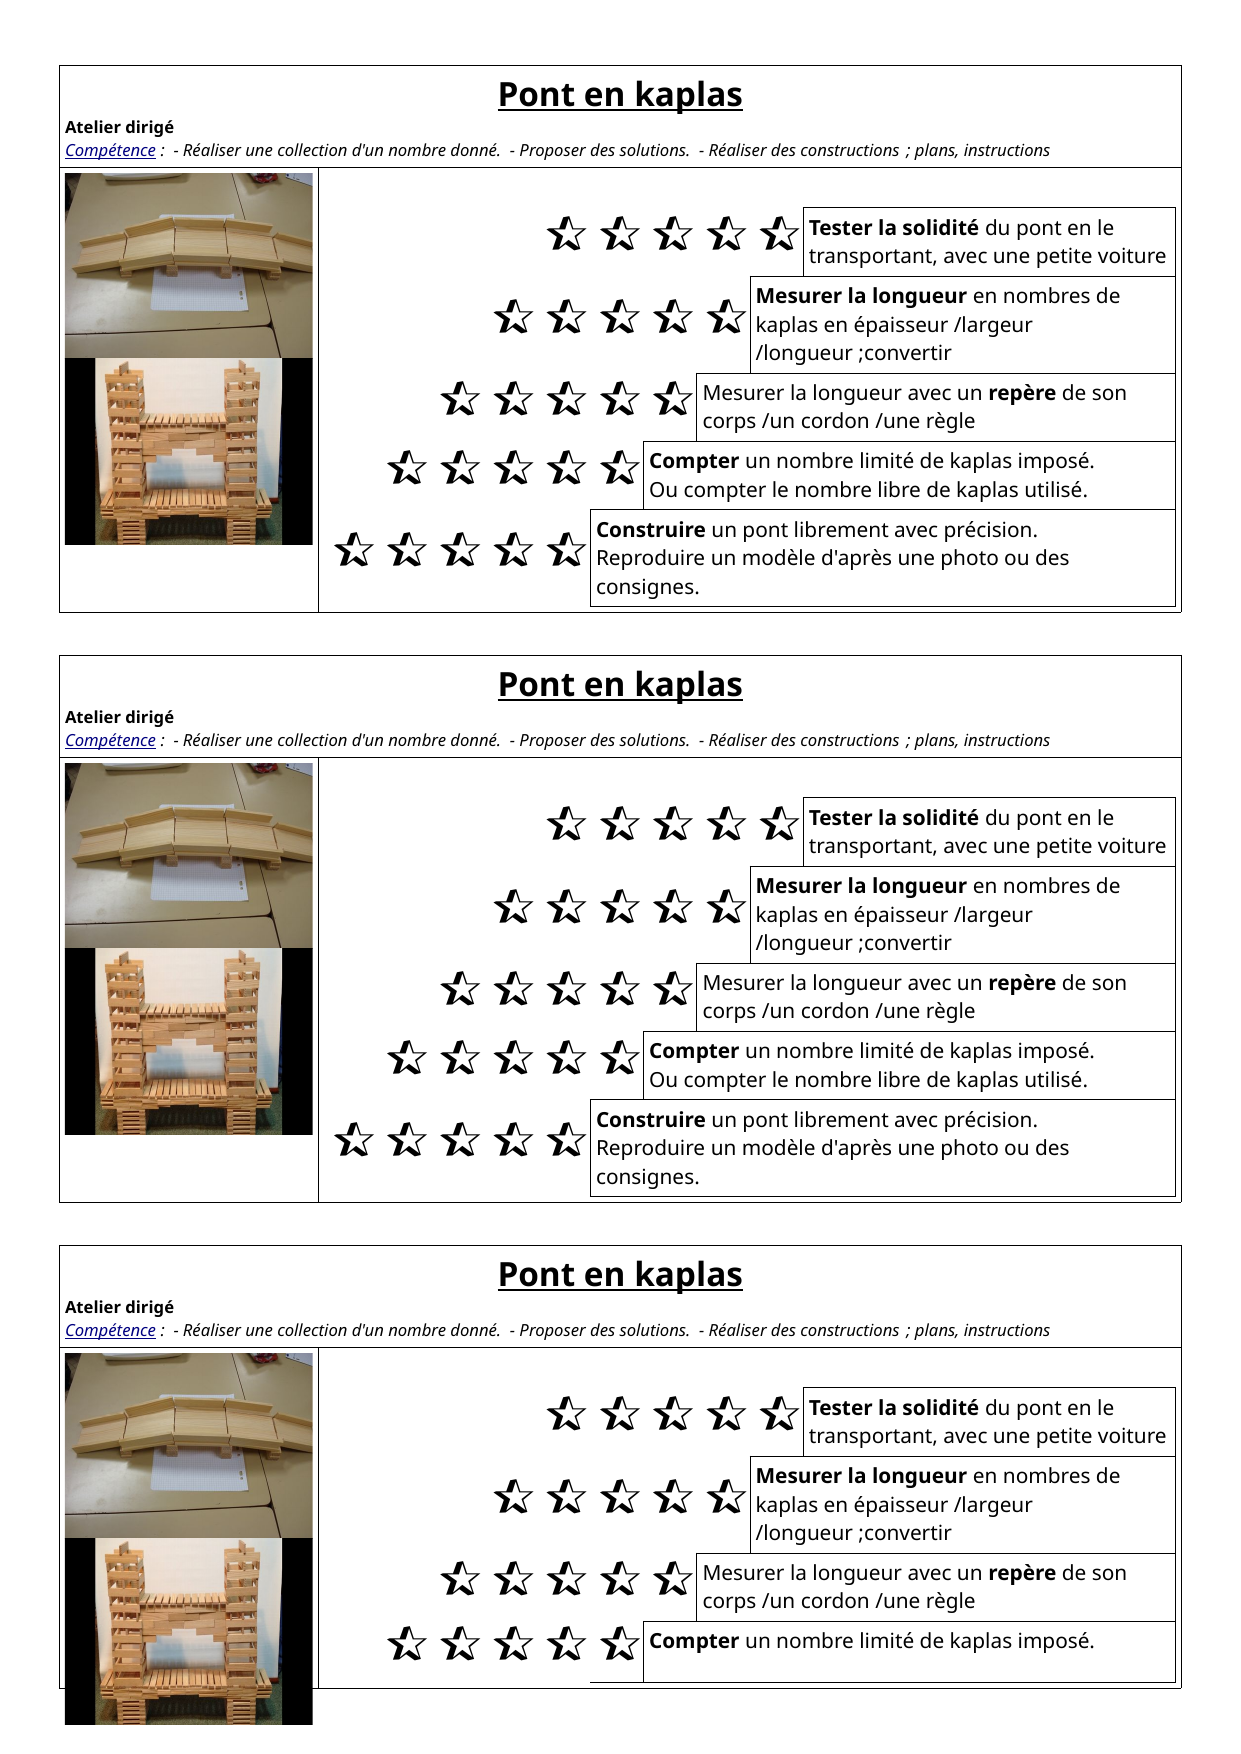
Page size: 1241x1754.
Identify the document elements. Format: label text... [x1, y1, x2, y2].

table_cell  [484, 509, 537, 606]
table_cell  [430, 441, 484, 509]
table_cell Mesurer la longueur avec un repère de son corps /un cordon /une règle [697, 964, 1175, 1031]
table_cell  [590, 373, 643, 441]
table_cell  [430, 963, 484, 1031]
table_cell [60, 1348, 318, 1687]
table_cell  [537, 963, 590, 1031]
table_cell [377, 963, 430, 1031]
table_header [484, 797, 537, 866]
table_cell  [377, 441, 430, 509]
table_cell [60, 168, 318, 612]
table_cell  [484, 1099, 537, 1196]
table_cell  [537, 1621, 590, 1682]
table_cell [324, 441, 377, 509]
table_cell [377, 1456, 430, 1552]
table_cell  [696, 276, 750, 372]
table_cell  [590, 1621, 643, 1682]
table_cell [430, 1456, 484, 1552]
table_cell [377, 373, 430, 441]
table_cell  [377, 1621, 430, 1682]
table_header [430, 797, 484, 866]
table_cell  [377, 509, 430, 606]
table_cell [324, 276, 377, 372]
table_cell  [430, 1621, 484, 1682]
table_header  [750, 797, 803, 866]
table_cell  [484, 1031, 537, 1099]
table_header Tester la solidité du pont en le transportant, avec une petite voiture [804, 208, 1175, 276]
table_cell  [324, 1099, 377, 1196]
table_cell Compter un nombre limité de kaplas imposé. Ou compter le nombre libre de kaplas utilisé. [644, 442, 1175, 509]
table_cell [430, 866, 484, 962]
table_cell  [484, 441, 537, 509]
table_header Pont en kaplas Atelier dirigé Compétence : - Réaliser une collection d'un nombre donné. - Proposer des solutions. - Réaliser des constructions ; plans, instructions [60, 1246, 1181, 1347]
table_cell  [537, 866, 590, 962]
table_cell  [430, 509, 484, 606]
table_cell  [484, 1456, 537, 1552]
table_header  [750, 207, 803, 276]
table_cell  [590, 1553, 643, 1621]
table_cell  [430, 1553, 484, 1621]
table_header  [590, 207, 643, 276]
table_cell  [430, 373, 484, 441]
table_header Pont en kaplas Atelier dirigé Compétence : - Réaliser une collection d'un nombre donné. - Proposer des solutions. - Réaliser des constructions ; plans, instructions [60, 66, 1181, 167]
table_cell  [590, 866, 643, 962]
table_header [484, 207, 537, 276]
table_header [377, 207, 430, 276]
table_cell [377, 866, 430, 962]
table_cell Mesurer la longueur en nombres de kaplas en épaisseur /largeur /longueur ;convertir [751, 277, 1175, 372]
table_cell [430, 276, 484, 372]
table_header  [590, 797, 643, 866]
table_header [377, 797, 430, 866]
table_header  [537, 207, 590, 276]
table_cell  [643, 373, 696, 441]
table_cell  [537, 373, 590, 441]
table_cell  [484, 1621, 537, 1682]
table_cell  [643, 1553, 696, 1621]
table_cell  [324, 509, 377, 606]
table_header Tester la solidité du pont en le transportant, avec une petite voiture [804, 798, 1175, 866]
table_cell Mesurer la longueur en nombres de kaplas en épaisseur /largeur /longueur ;convertir [751, 867, 1175, 962]
table_cell [324, 1553, 377, 1621]
table_header  [537, 1387, 590, 1456]
table_header [430, 1387, 484, 1456]
table_cell [324, 1621, 377, 1682]
table_cell  [590, 441, 643, 509]
table_cell [60, 758, 318, 1202]
table_cell Mesurer la longueur en nombres de kaplas en épaisseur /largeur /longueur ;convertir [751, 1457, 1175, 1552]
table_cell  [430, 1099, 484, 1196]
table_header Tester la solidité du pont en le transportant, avec une petite voiture [804, 1388, 1175, 1456]
table_cell  [537, 276, 590, 372]
table_header  [696, 207, 750, 276]
table_cell  [377, 1099, 430, 1196]
table_cell  [484, 373, 537, 441]
table_cell Mesurer la longueur avec un repère de son corps /un cordon /une règle [697, 1554, 1175, 1621]
table_header [377, 1387, 430, 1456]
table_cell Construire un pont librement avec précision. Reproduire un modèle d'après une photo ou des consignes. [591, 1100, 1175, 1196]
table_cell  [484, 866, 537, 962]
table_cell [377, 1553, 430, 1621]
table_cell Construire un pont librement avec précision. Reproduire un modèle d'après une photo ou des consignes. [591, 510, 1175, 606]
table_cell  [643, 963, 696, 1031]
table_cell  [484, 1553, 537, 1621]
table_header  [696, 797, 750, 866]
table_cell  [643, 866, 696, 962]
table_cell [324, 963, 377, 1031]
table_header  [643, 207, 696, 276]
table_cell  [590, 276, 643, 372]
table_cell  [537, 1099, 590, 1196]
table_cell  [484, 963, 537, 1031]
table_cell  [696, 1456, 750, 1552]
table_header Pont en kaplas Atelier dirigé Compétence : - Réaliser une collection d'un nombre donné. - Proposer des solutions. - Réaliser des constructions ; plans, instructions [60, 656, 1181, 757]
table_cell Mesurer la longueur avec un repère de son corps /un cordon /une règle [697, 374, 1175, 441]
table_cell  [484, 276, 537, 372]
picture [64, 1353, 313, 1725]
table_cell [324, 866, 377, 962]
table_cell [377, 276, 430, 372]
table_cell [319, 168, 1181, 612]
table_cell Compter un nombre limité de kaplas imposé. [644, 1622, 1175, 1682]
table_cell  [537, 441, 590, 509]
table_header  [643, 1387, 696, 1456]
table_cell  [537, 1456, 590, 1552]
table_cell  [430, 1031, 484, 1099]
table_cell [324, 1031, 377, 1099]
table_cell  [537, 509, 590, 606]
table_cell  [590, 963, 643, 1031]
table_header [324, 1387, 377, 1456]
table_header  [537, 797, 590, 866]
table_cell  [590, 1031, 643, 1099]
table_header [324, 207, 377, 276]
table_cell  [696, 866, 750, 962]
table_cell  [643, 1456, 696, 1552]
picture [64, 173, 313, 545]
table_cell [324, 1456, 377, 1552]
table_header  [750, 1387, 803, 1456]
table_cell Compter un nombre limité de kaplas imposé. Ou compter le nombre libre de kaplas utilisé. [644, 1032, 1175, 1099]
table_cell  [643, 276, 696, 372]
table_header  [696, 1387, 750, 1456]
table_cell  [590, 1456, 643, 1552]
table_header [484, 1387, 537, 1456]
table_cell  [537, 1031, 590, 1099]
table_header  [590, 1387, 643, 1456]
table_header [324, 797, 377, 866]
table_cell  [377, 1031, 430, 1099]
table_cell  [537, 1553, 590, 1621]
table_header  [643, 797, 696, 866]
picture [64, 763, 313, 1135]
table_cell [319, 1348, 1181, 1687]
table_cell [324, 373, 377, 441]
table_cell [319, 758, 1181, 1202]
table_header [430, 207, 484, 276]
